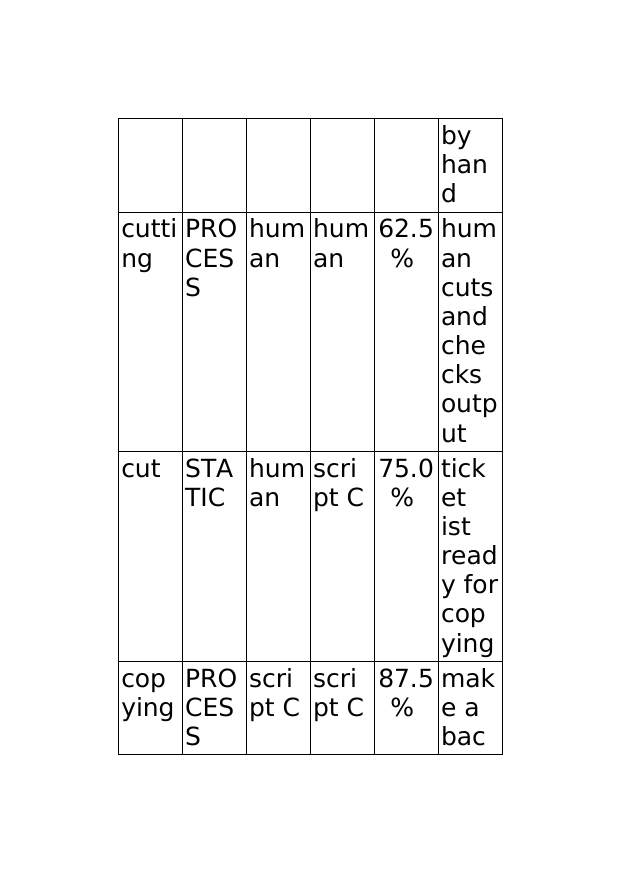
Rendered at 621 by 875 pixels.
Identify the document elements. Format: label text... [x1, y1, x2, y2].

table_cell 75.0 % [375, 452, 438, 661]
table_cell human cuts and checks output [439, 213, 502, 451]
table_cell 87.5 % [375, 662, 438, 754]
table_cell ticket ist ready for copying [439, 452, 502, 661]
table_cell human [247, 452, 310, 661]
table_cell script C [247, 662, 310, 754]
table_cell 62.5 % [375, 213, 438, 451]
table_cell cut [119, 452, 182, 661]
table_cell [119, 119, 182, 212]
table_cell script C [311, 452, 374, 661]
table_cell human [311, 213, 374, 451]
table_cell STATIC [183, 452, 246, 661]
table_cell PROCESS [183, 662, 246, 754]
table_cell make a bac [439, 662, 502, 754]
table_cell [311, 119, 374, 212]
table_cell by hand [439, 119, 502, 212]
table_cell PROCESS [183, 213, 246, 451]
table_cell [375, 119, 438, 212]
table_cell copying [119, 662, 182, 754]
table_cell human [247, 213, 310, 451]
table_cell [247, 119, 310, 212]
table_cell script C [311, 662, 374, 754]
table_cell [183, 119, 246, 212]
table_cell cutting [119, 213, 182, 451]
